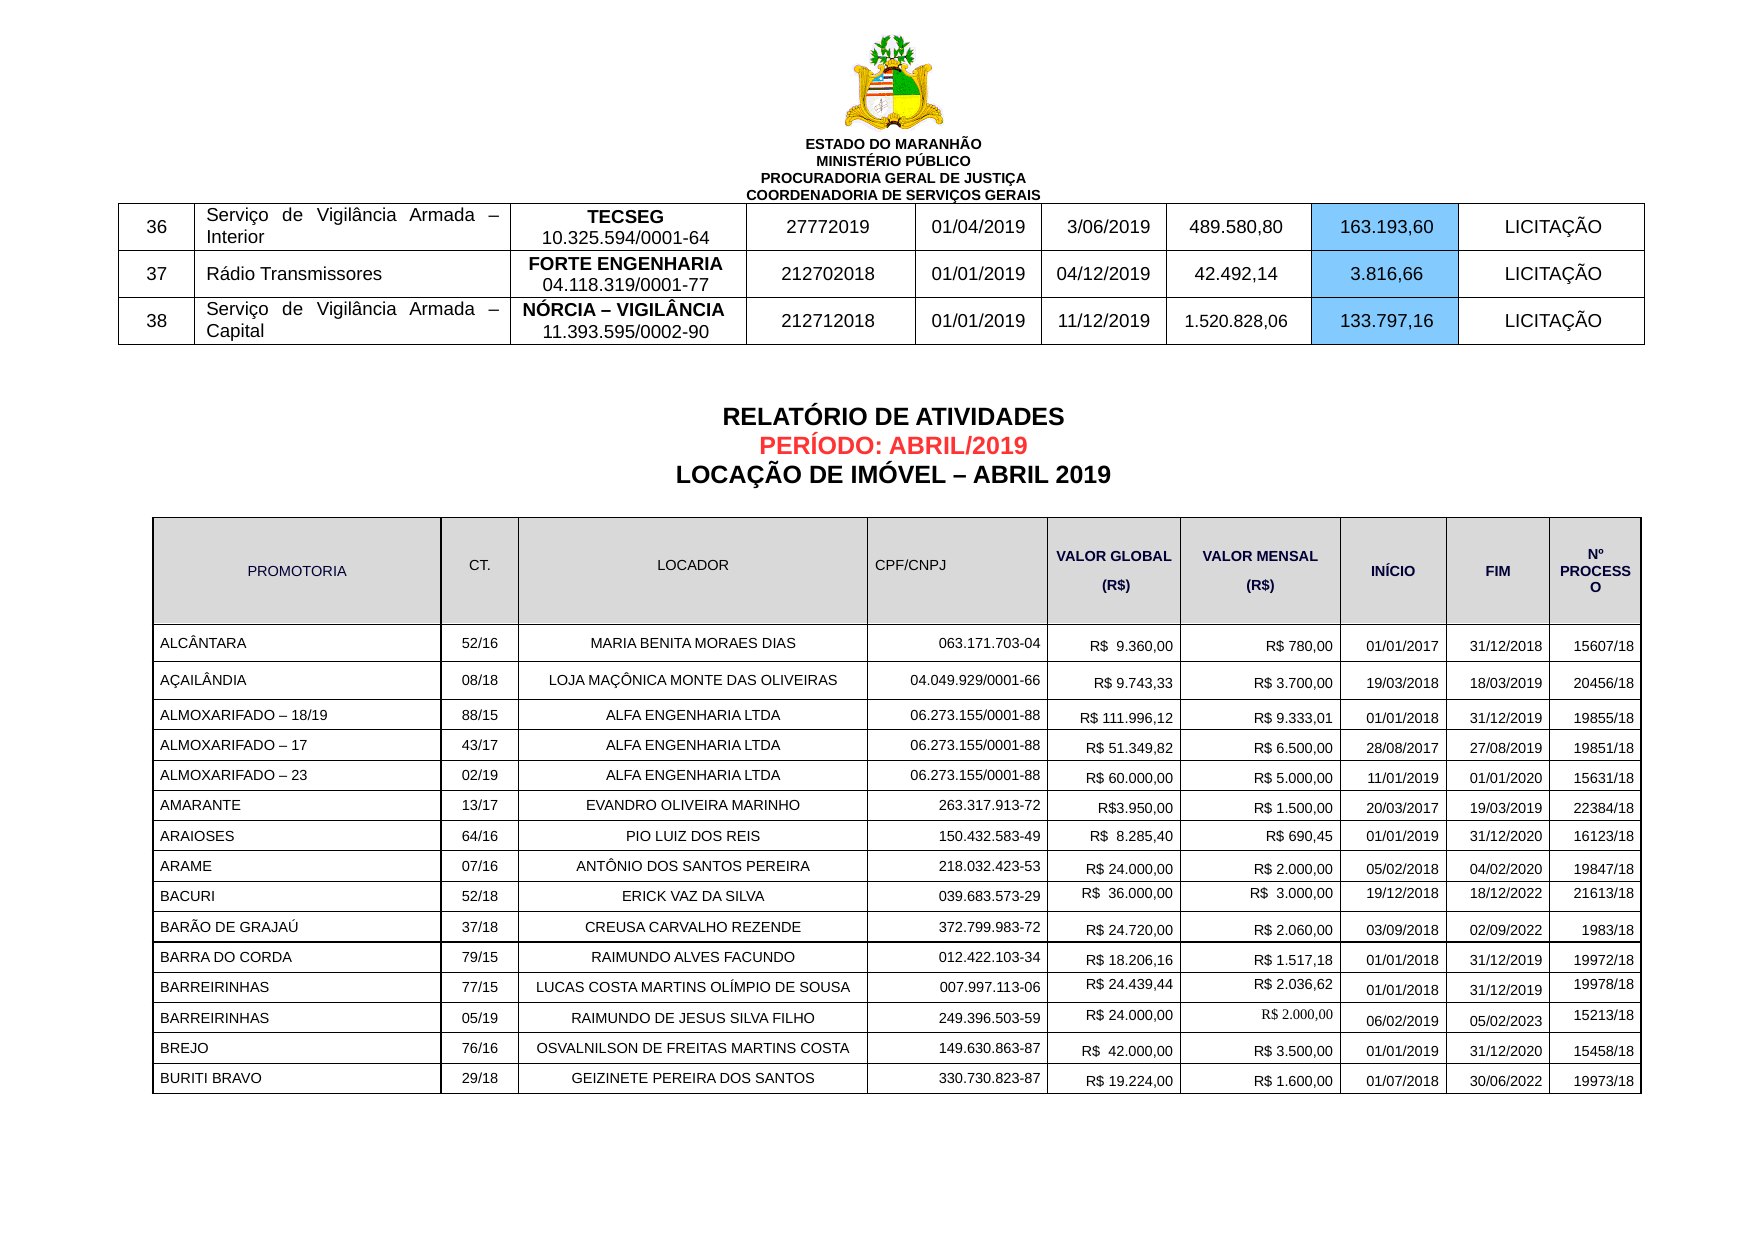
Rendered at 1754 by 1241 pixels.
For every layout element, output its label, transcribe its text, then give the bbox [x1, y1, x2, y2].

table_cell ARAME [154, 851, 440, 881]
table_cell 19972/18 [1550, 943, 1640, 972]
table_cell ERICK VAZ DA SILVA [519, 882, 867, 911]
table_cell GEIZINETE PEREIRA DOS SANTOS [519, 1064, 867, 1093]
table_cell CREUSA CARVALHO REZENDE [519, 912, 867, 941]
table_header LOCADOR [519, 518, 867, 623]
table_cell 1.520.828,06 [1167, 298, 1311, 344]
table_cell 42.492,14 [1167, 251, 1311, 297]
table_cell 06.273.155/0001-88 [868, 700, 1047, 729]
table_cell 19851/18 [1550, 730, 1640, 759]
table_header Nº PROCESSO [1550, 518, 1640, 623]
table_header FIM [1447, 518, 1549, 623]
table_cell R$ 111.996,12 [1048, 700, 1180, 729]
table_cell 04.049.929/0001-66 [868, 662, 1047, 699]
table_cell R$ 9.360,00 [1048, 625, 1180, 661]
table_cell Serviço de Vigilância Armada – Capital [195, 298, 510, 344]
table_cell 21613/18 [1550, 882, 1640, 911]
table_cell LOJA MAÇÔNICA MONTE DAS OLIVEIRAS [519, 662, 867, 699]
table_cell 007.997.113-06 [868, 973, 1047, 1002]
table_cell R$ 24.439,44 [1048, 973, 1180, 1002]
table_cell 01/01/2017 [1341, 625, 1446, 661]
text PERÍODO: ABRIL/2019 [148, 431, 1639, 460]
text RELATÓRIO DE ATIVIDADES [148, 402, 1639, 431]
table_header VALOR GLOBAL (R$) [1048, 518, 1180, 623]
table_cell 20/03/2017 [1341, 791, 1446, 820]
table_cell 1983/18 [1550, 912, 1640, 941]
table_cell 19/03/2019 [1447, 791, 1549, 820]
table_cell 249.396.503-59 [868, 1003, 1047, 1032]
table_cell R$ 6.500,00 [1181, 730, 1340, 759]
table_cell 37/18 [442, 912, 518, 941]
table_cell 04/02/2020 [1447, 851, 1549, 881]
table_cell 18/12/2022 [1447, 882, 1549, 911]
table_cell 76/16 [442, 1033, 518, 1063]
table_cell 01/01/2019 [916, 251, 1041, 297]
table_cell R$ 3.000,00 [1181, 882, 1340, 911]
table_cell 212712018 [747, 298, 915, 344]
table_cell 27/08/2019 [1447, 730, 1549, 759]
table_cell 19/12/2018 [1341, 882, 1446, 911]
table_cell 64/16 [442, 821, 518, 850]
table_cell 3.816,66 [1312, 251, 1458, 297]
table_cell 05/19 [442, 1003, 518, 1032]
table_cell 07/16 [442, 851, 518, 881]
table_cell RAIMUNDO DE JESUS SILVA FILHO [519, 1003, 867, 1032]
table_header PROMOTORIA [154, 518, 440, 623]
table_cell LUCAS COSTA MARTINS OLÍMPIO DE SOUSA [519, 973, 867, 1002]
table_cell R$ 42.000,00 [1048, 1033, 1180, 1063]
table_cell 05/02/2023 [1447, 1003, 1549, 1032]
table_cell 37 [119, 251, 194, 297]
table_cell ALFA ENGENHARIA LTDA [519, 761, 867, 790]
table_cell 212702018 [747, 251, 915, 297]
table_cell 01/01/2018 [1341, 973, 1446, 1002]
table_cell R$ 19.224,00 [1048, 1064, 1180, 1093]
table_cell R$ 780,00 [1181, 625, 1340, 661]
table_cell 20456/18 [1550, 662, 1640, 699]
table_cell R$ 9.743,33 [1048, 662, 1180, 699]
table_cell 19973/18 [1550, 1064, 1640, 1093]
table_cell 01/01/2019 [916, 298, 1041, 344]
table_cell ARAIOSES [154, 821, 440, 850]
table_cell R$ 18.206,16 [1048, 943, 1180, 972]
table_cell R$ 2.000,00 [1181, 1003, 1340, 1032]
table_cell 15458/18 [1550, 1033, 1640, 1063]
table_cell R$ 2.000,00 [1181, 851, 1340, 881]
table_cell 22384/18 [1550, 791, 1640, 820]
table_cell 039.683.573-29 [868, 882, 1047, 911]
table_cell 31/12/2020 [1447, 1033, 1549, 1063]
table_cell 05/02/2018 [1341, 851, 1446, 881]
table_cell R$ 1.600,00 [1181, 1064, 1340, 1093]
table_header CPF/CNPJ [868, 518, 1047, 623]
table_cell BARÃO DE GRAJAÚ [154, 912, 440, 941]
table_cell ALMOXARIFADO – 18/19 [154, 700, 440, 729]
table_cell LICITAÇÃO [1459, 251, 1644, 297]
table_cell 06.273.155/0001-88 [868, 761, 1047, 790]
table_cell 01/01/2020 [1447, 761, 1549, 790]
table_cell MARIA BENITA MORAES DIAS [519, 625, 867, 661]
table_cell 01/04/2019 [916, 204, 1041, 250]
table_cell R$ 24.720,00 [1048, 912, 1180, 941]
table_cell 08/18 [442, 662, 518, 699]
table_cell ALMOXARIFADO – 23 [154, 761, 440, 790]
table_cell 18/03/2019 [1447, 662, 1549, 699]
table_cell 133.797,16 [1312, 298, 1458, 344]
table_cell LICITAÇÃO [1459, 298, 1644, 344]
table_cell R$ 2.060,00 [1181, 912, 1340, 941]
table_cell AMARANTE [154, 791, 440, 820]
text LOCAÇÃO DE IMÓVEL – ABRIL 2019 [148, 460, 1639, 488]
table_cell R$3.950,00 [1048, 791, 1180, 820]
table_cell 13/17 [442, 791, 518, 820]
table_cell 31/12/2019 [1447, 943, 1549, 972]
table_cell 31/12/2020 [1447, 821, 1549, 850]
table_cell 11/01/2019 [1341, 761, 1446, 790]
table_cell 330.730.823-87 [868, 1064, 1047, 1093]
table_cell BARREIRINHAS [154, 1003, 440, 1032]
table_cell Rádio Transmissores [195, 251, 510, 297]
table_cell LICITAÇÃO [1459, 204, 1644, 250]
table_cell 02/09/2022 [1447, 912, 1549, 941]
table_cell 27772019 [747, 204, 915, 250]
table_cell R$ 24.000,00 [1048, 851, 1180, 881]
table_cell 01/01/2018 [1341, 943, 1446, 972]
table_cell 01/01/2019 [1341, 821, 1446, 850]
table_cell R$ 5.000,00 [1181, 761, 1340, 790]
table_cell 88/15 [442, 700, 518, 729]
table_cell R$ 60.000,00 [1048, 761, 1180, 790]
table_cell R$ 1.517,18 [1181, 943, 1340, 972]
table_cell 19847/18 [1550, 851, 1640, 881]
table_cell R$ 690,45 [1181, 821, 1340, 850]
table_cell 01/01/2019 [1341, 1033, 1446, 1063]
table_cell 19978/18 [1550, 973, 1640, 1002]
picture [839, 29, 948, 136]
table_cell 012.422.103-34 [868, 943, 1047, 972]
table_cell 31/12/2018 [1447, 625, 1549, 661]
table_cell 06.273.155/0001-88 [868, 730, 1047, 759]
table_cell 79/15 [442, 943, 518, 972]
table_cell R$ 36.000,00 [1048, 882, 1180, 911]
table_cell 372.799.983-72 [868, 912, 1047, 941]
table_cell 52/18 [442, 882, 518, 911]
table_cell FORTE ENGENHARIA 04.118.319/0001-77 [511, 251, 746, 297]
table_cell ANTÔNIO DOS SANTOS PEREIRA [519, 851, 867, 881]
table_cell 36 [119, 204, 194, 250]
table_cell ALFA ENGENHARIA LTDA [519, 700, 867, 729]
table_cell 02/19 [442, 761, 518, 790]
table_cell 43/17 [442, 730, 518, 759]
table_header INÍCIO [1341, 518, 1446, 623]
table_cell 31/12/2019 [1447, 700, 1549, 729]
table_cell R$ 2.036,62 [1181, 973, 1340, 1002]
table_cell ALFA ENGENHARIA LTDA [519, 730, 867, 759]
table_cell BARRA DO CORDA [154, 943, 440, 972]
table_cell R$ 24.000,00 [1048, 1003, 1180, 1032]
table_cell NÓRCIA – VIGILÂNCIA 11.393.595/0002-90 [511, 298, 746, 344]
table_cell 19/03/2018 [1341, 662, 1446, 699]
table_cell 149.630.863-87 [868, 1033, 1047, 1063]
table_header CT. [442, 518, 518, 623]
table_cell BURITI BRAVO [154, 1064, 440, 1093]
table_cell ALMOXARIFADO – 17 [154, 730, 440, 759]
table_cell 30/06/2022 [1447, 1064, 1549, 1093]
table_cell R$ 9.333,01 [1181, 700, 1340, 729]
table_cell R$ 3.700,00 [1181, 662, 1340, 699]
table_cell 38 [119, 298, 194, 344]
table_cell 28/08/2017 [1341, 730, 1446, 759]
table_cell AÇAILÂNDIA [154, 662, 440, 699]
table_cell 063.171.703-04 [868, 625, 1047, 661]
table_cell R$ 1.500,00 [1181, 791, 1340, 820]
table_cell 03/09/2018 [1341, 912, 1446, 941]
table_cell 15631/18 [1550, 761, 1640, 790]
table_cell 3/06/2019 [1042, 204, 1166, 250]
table_cell ALCÂNTARA [154, 625, 440, 661]
table_cell 52/16 [442, 625, 518, 661]
table_cell BACURI [154, 882, 440, 911]
table_cell R$ 8.285,40 [1048, 821, 1180, 850]
table_cell 163.193,60 [1312, 204, 1458, 250]
table_cell R$ 51.349,82 [1048, 730, 1180, 759]
table_cell BARREIRINHAS [154, 973, 440, 1002]
table_cell 263.317.913-72 [868, 791, 1047, 820]
table_cell 489.580,80 [1167, 204, 1311, 250]
table_cell 150.432.583-49 [868, 821, 1047, 850]
table_cell OSVALNILSON DE FREITAS MARTINS COSTA [519, 1033, 867, 1063]
table_cell 04/12/2019 [1042, 251, 1166, 297]
table_cell R$ 3.500,00 [1181, 1033, 1340, 1063]
table_cell EVANDRO OLIVEIRA MARINHO [519, 791, 867, 820]
table_cell 16123/18 [1550, 821, 1640, 850]
table_header VALOR MENSAL (R$) [1181, 518, 1340, 623]
table_cell TECSEG 10.325.594/0001-64 [511, 204, 746, 250]
table_cell Serviço de Vigilância Armada – Interior [195, 204, 510, 250]
table_cell RAIMUNDO ALVES FACUNDO [519, 943, 867, 972]
table_cell 218.032.423-53 [868, 851, 1047, 881]
table_cell 11/12/2019 [1042, 298, 1166, 344]
table_cell 15213/18 [1550, 1003, 1640, 1032]
table_cell 01/01/2018 [1341, 700, 1446, 729]
table_cell BREJO [154, 1033, 440, 1063]
table_cell 77/15 [442, 973, 518, 1002]
table_cell 31/12/2019 [1447, 973, 1549, 1002]
table_cell 15607/18 [1550, 625, 1640, 661]
table_cell PIO LUIZ DOS REIS [519, 821, 867, 850]
table_cell 29/18 [442, 1064, 518, 1093]
table_cell 06/02/2019 [1341, 1003, 1446, 1032]
table_cell 19855/18 [1550, 700, 1640, 729]
table_cell 01/07/2018 [1341, 1064, 1446, 1093]
